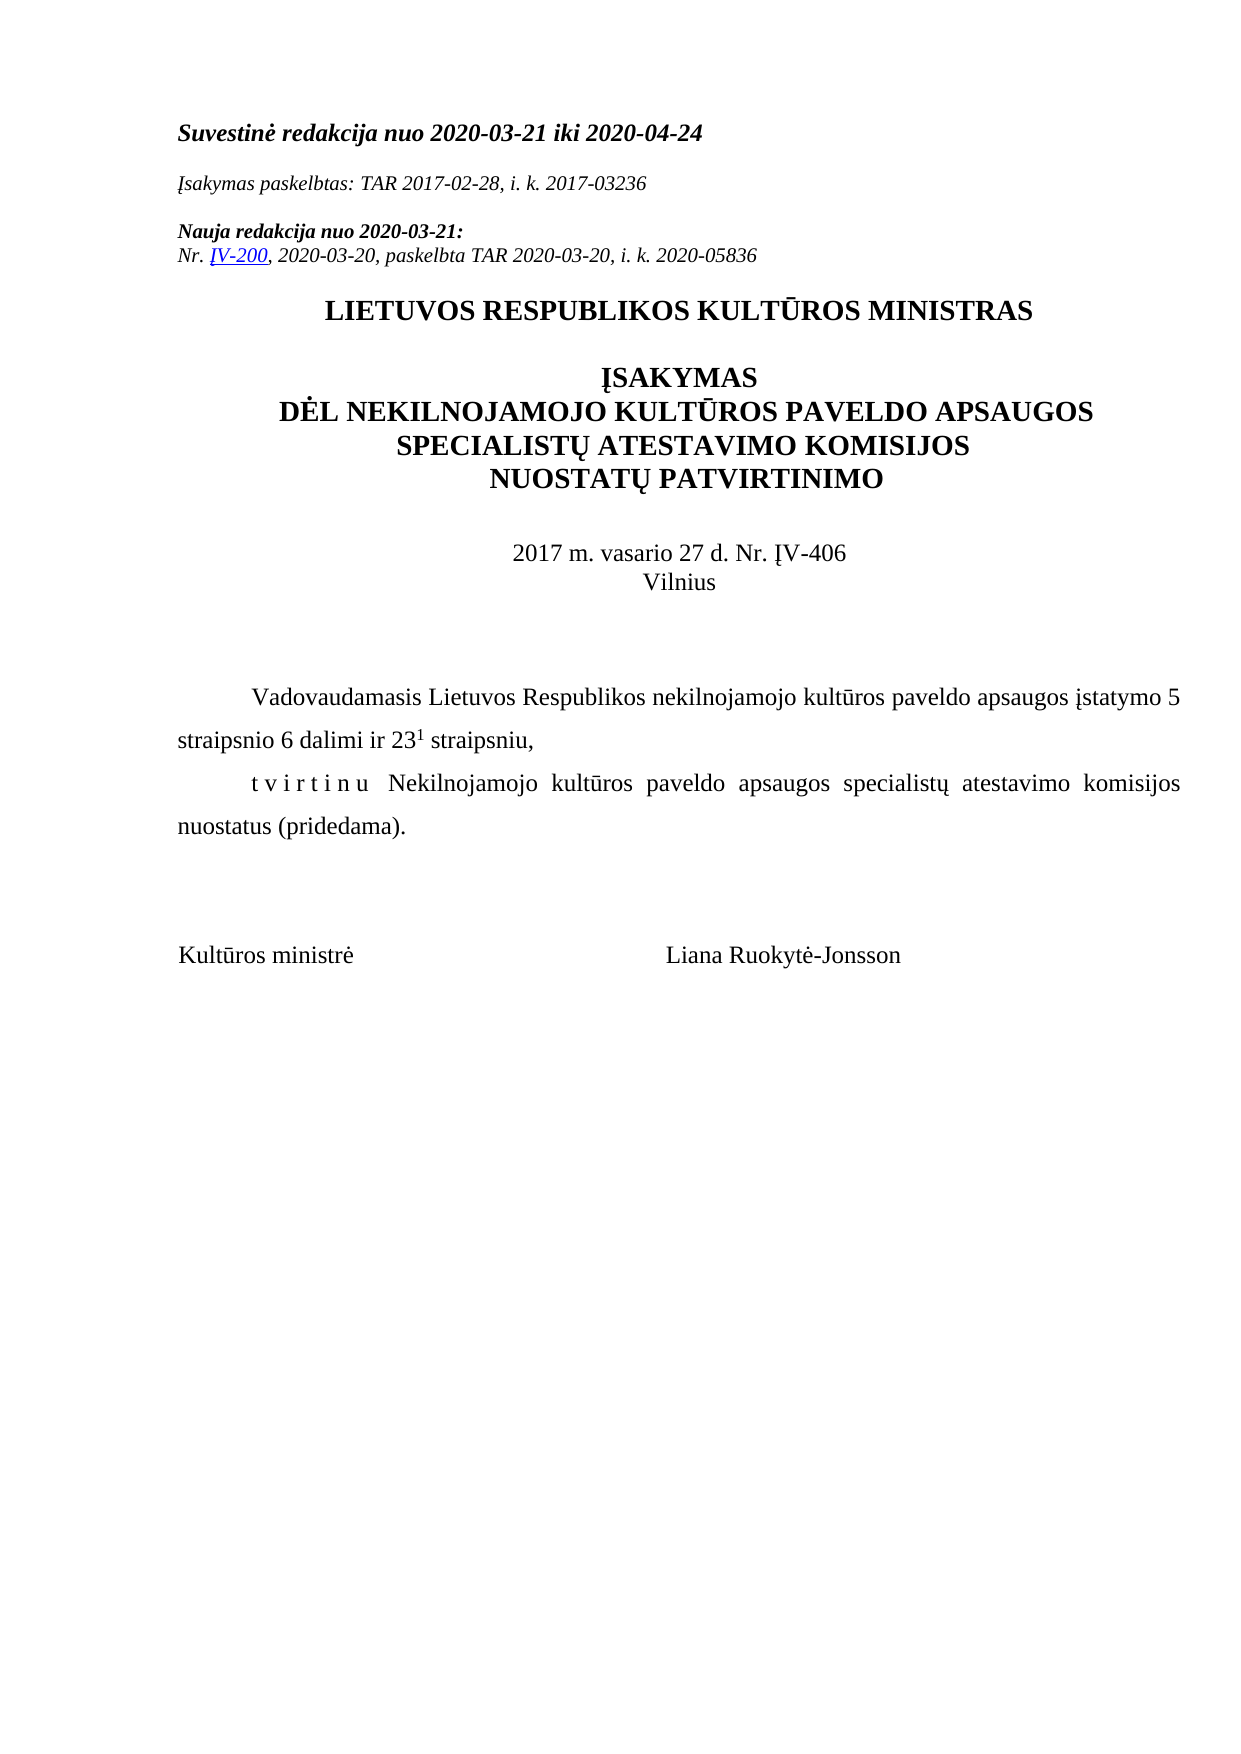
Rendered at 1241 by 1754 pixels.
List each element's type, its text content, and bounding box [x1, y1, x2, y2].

text Suvestinė redakcija nuo 2020-03-21 iki 2020-04-24 [177, 118, 1181, 147]
text Dėl NEKILNOJAMOJO KULTŪROS PAVELDO APSAUGOS SPECIALISTŲ ATESTAVIMO KomisijOS [192, 394, 1181, 461]
text Nauja redakcija nuo 2020-03-21: [177, 219, 1181, 243]
text Nr. ĮV-200, 2020-03-20, paskelbta TAR 2020-03-20, i. k. 2020-05836 [177, 243, 1181, 267]
text Kultūros ministrė Liana Ruokytė-Jonsson [178, 940, 1181, 969]
text tvirtinu Nekilnojamojo kultūros paveldo apsaugos specialistų atestavimo komisijos nuostatus (pridedama). [177, 768, 1181, 840]
text Vilnius [177, 567, 1181, 595]
text NUOSTATŲ PATVIRTINIMO [192, 461, 1181, 495]
text LIETUVOS RESPUBLIKOS KULTŪROS MINISTRAS [177, 293, 1181, 327]
text 2017 m. vasario 27 d. Nr. ĮV-406 [177, 538, 1181, 567]
text ĮSAKYMAS [177, 361, 1181, 394]
text Įsakymas paskelbtas: TAR 2017-02-28, i. k. 2017-03236 [177, 171, 1181, 195]
text Vadovaudamasis Lietuvos Respublikos nekilnojamojo kultūros paveldo apsaugos įstatymo 5 straipsnio 6 dalimi ir 231 straipsniu, [177, 682, 1181, 753]
